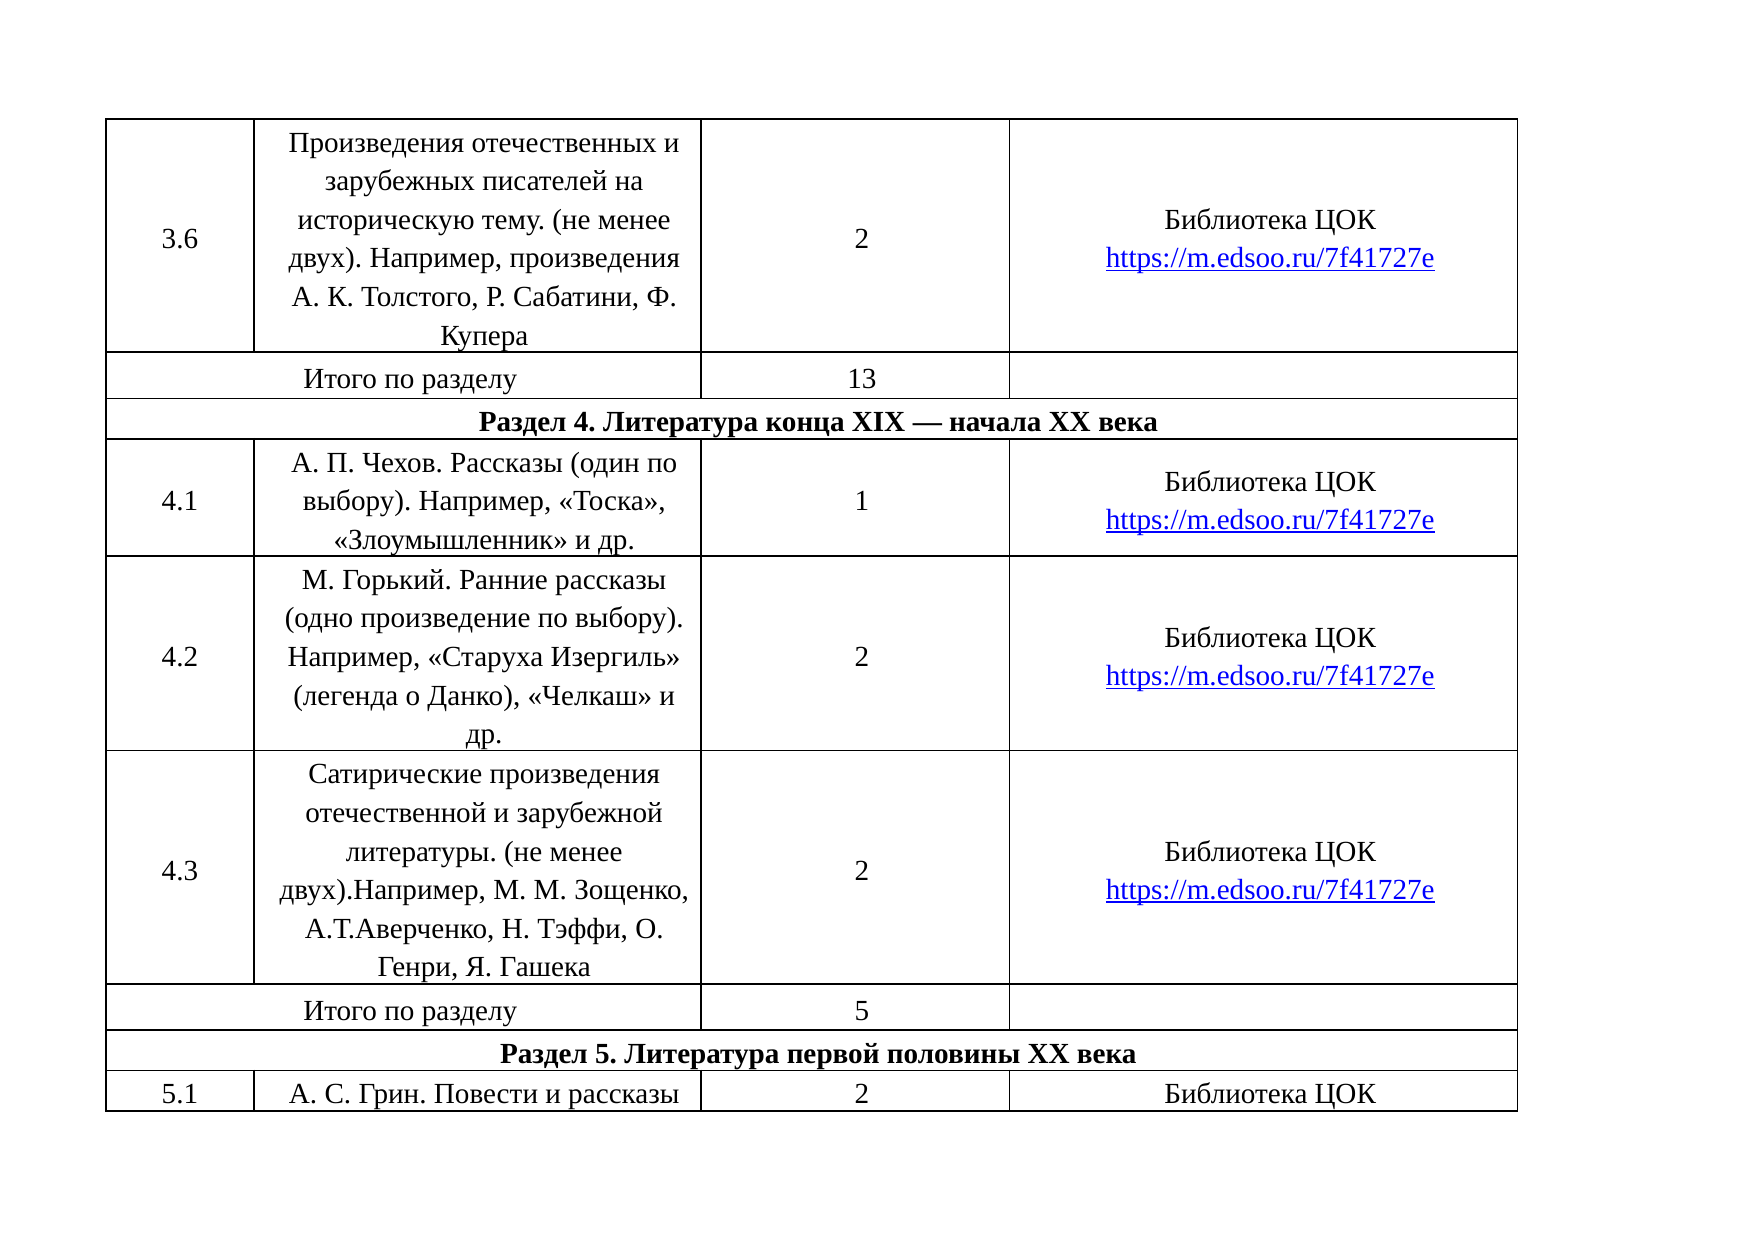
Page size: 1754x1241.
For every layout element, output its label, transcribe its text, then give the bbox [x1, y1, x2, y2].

table_cell 4.2 [107, 557, 253, 750]
table_cell 1 [702, 440, 1009, 555]
table_cell 5 [702, 985, 1009, 1029]
table_cell 13 [702, 353, 1009, 398]
table_cell Библиотека ЦОК https://m.edsoo.ru/7f41727e [1010, 440, 1517, 555]
table_cell 4.3 [107, 751, 253, 983]
table_cell Сатирические произведения отечественной и зарубежной литературы. (не менее двух).Например, М. М. Зощенко, А.Т.Аверченко, Н. Тэффи, О. Генри, Я. Гашека [255, 751, 700, 983]
table_cell Итого по разделу [107, 985, 700, 1029]
table_cell 5.1 [107, 1071, 253, 1110]
table_cell Библиотека ЦОК https://m.edsoo.ru/7f41727e [1010, 557, 1517, 750]
table_cell 2 [702, 751, 1009, 983]
table_cell Итого по разделу [107, 353, 700, 398]
table_cell Раздел 4. Литература конца XIX — начала XX века [107, 399, 1517, 438]
table_cell А. П. Чехов. Рассказы (один по выбору). Например, «Тоска», «Злоумышленник» и др. [255, 440, 700, 555]
table_cell 2 [702, 120, 1009, 351]
table_cell 3.6 [107, 120, 253, 351]
table_cell 2 [702, 557, 1009, 750]
table_cell Библиотека ЦОК https://m.edsoo.ru/7f41727e [1010, 120, 1517, 351]
table_cell М. Горький. Ранние рассказы (одно произведение по выбору). Например, «Старуха Изергиль» (легенда о Данко), «Челкаш» и др. [255, 557, 700, 750]
table_cell Раздел 5. Литература первой половины XX века [107, 1031, 1517, 1069]
table_cell Произведения отечественных и зарубежных писателей на историческую тему. (не менее двух). Например, произведения А. К. Толстого, Р. Сабатини, Ф. Купера [255, 120, 700, 351]
table_cell [1010, 985, 1517, 1029]
table_cell Библиотека ЦОК [1010, 1071, 1517, 1110]
table_cell [1010, 353, 1517, 398]
table_cell А. С. Грин. Повести и рассказы [255, 1071, 700, 1110]
table_cell 4.1 [107, 440, 253, 555]
table_cell Библиотека ЦОК https://m.edsoo.ru/7f41727e [1010, 751, 1517, 983]
table_cell 2 [702, 1071, 1009, 1110]
